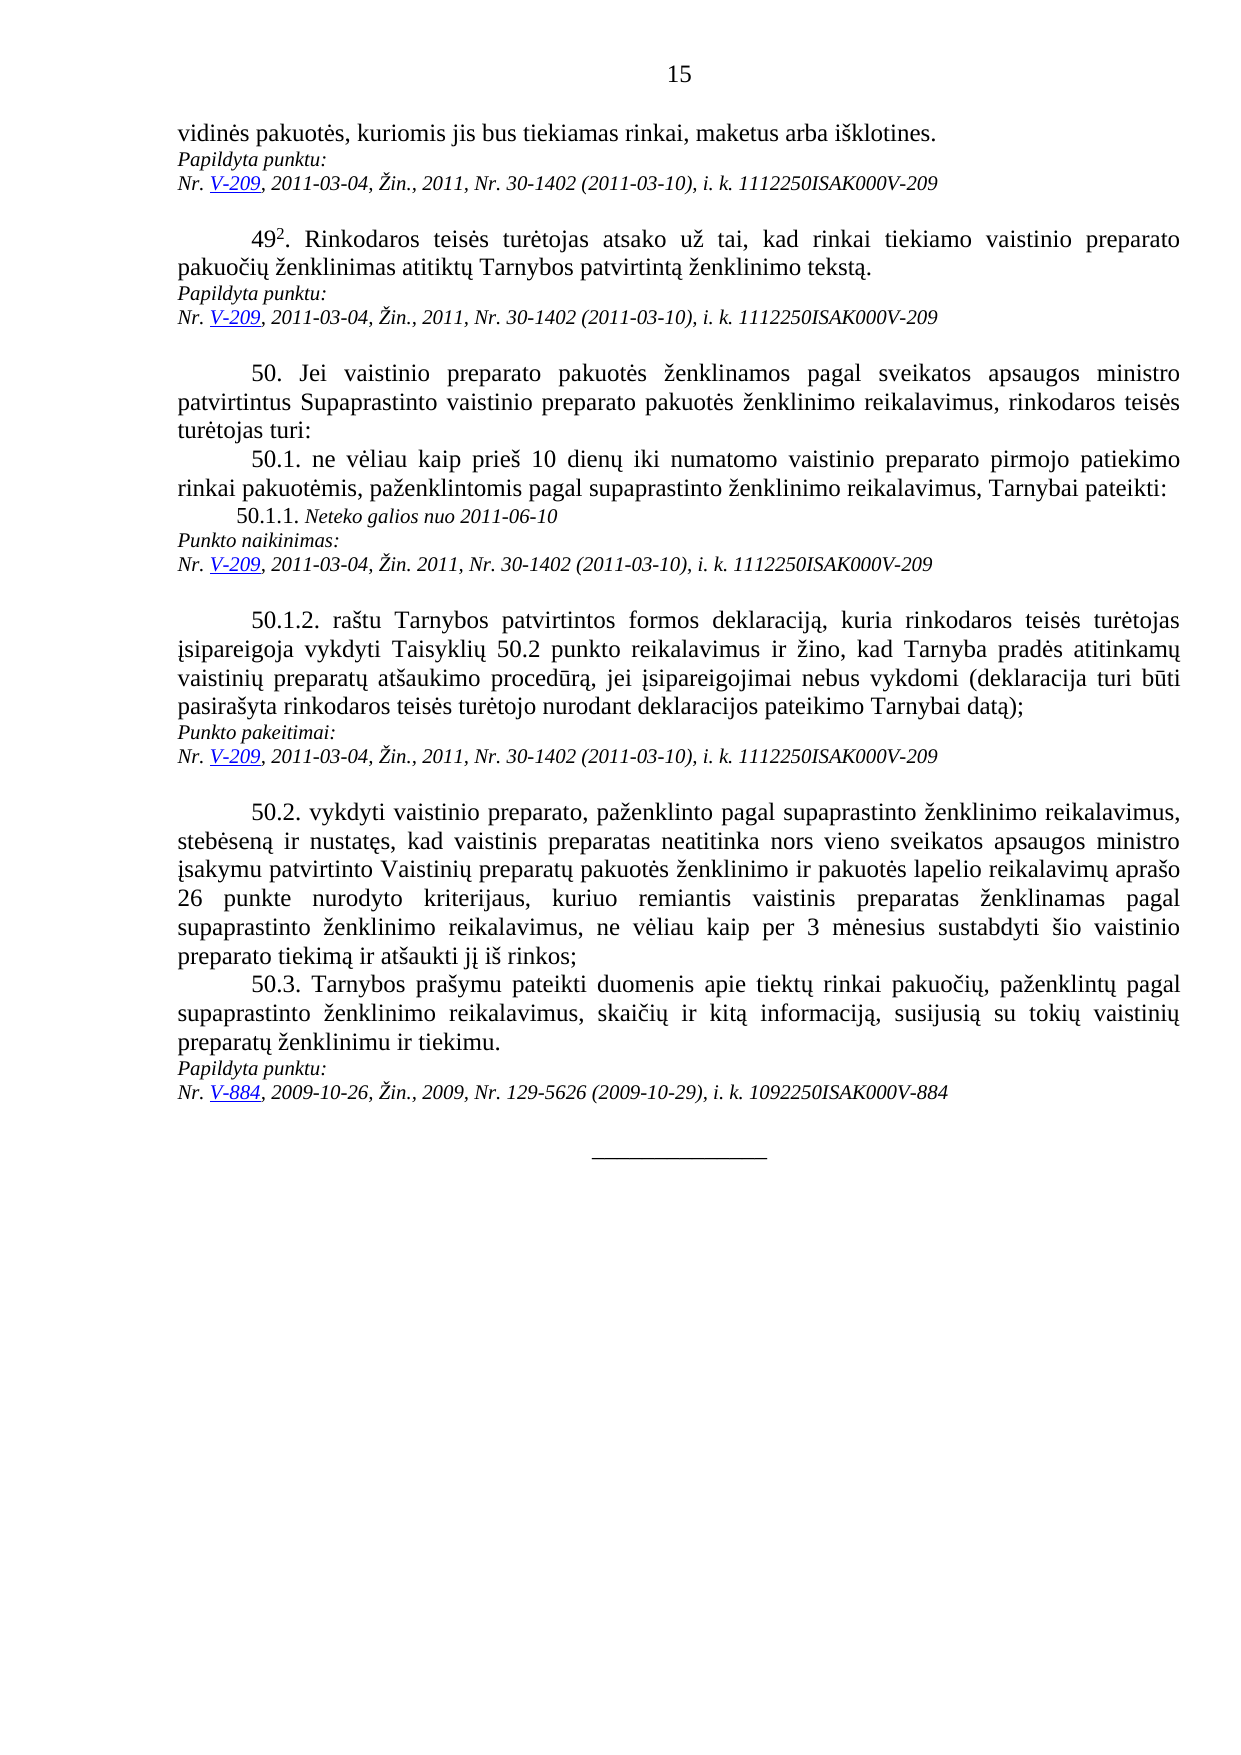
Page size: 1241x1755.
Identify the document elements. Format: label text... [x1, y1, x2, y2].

text 50.3. Tarnybos prašymu pateikti duomenis apie tiektų rinkai pakuočių, paženklintų pagal supaprastinto ženklinimo reikalavimus, skaičių ir kitą informaciją, susijusią su tokių vaistinių preparatų ženklinimu ir tiekimu. [177, 969, 1181, 1056]
text Punkto pakeitimai: [177, 720, 1181, 744]
text Papildyta punktu: [177, 281, 1181, 305]
text Punkto naikinimas: [177, 528, 1181, 552]
text Nr. V-209, 2011-03-04, Žin., 2011, Nr. 30-1402 (2011-03-10), i. k. 1112250ISAK000V-209 [177, 305, 1181, 329]
text ______________ [177, 1133, 1181, 1161]
text 492. Rinkodaros teisės turėtojas atsako už tai, kad rinkai tiekiamo vaistinio preparato pakuočių ženklinimas atitiktų Tarnybos patvirtintą ženklinimo tekstą. [177, 224, 1181, 281]
text Nr. V-209, 2011-03-04, Žin., 2011, Nr. 30-1402 (2011-03-10), i. k. 1112250ISAK000V-209 [177, 171, 1181, 195]
text 50. Jei vaistinio preparato pakuotės ženklinamos pagal sveikatos apsaugos ministro patvirtintus Supaprastinto vaistinio preparato pakuotės ženklinimo reikalavimus, rinkodaros teisės turėtojas turi: [177, 358, 1181, 444]
text Papildyta punktu: [177, 1056, 1181, 1080]
text Nr. V-209, 2011-03-04, Žin., 2011, Nr. 30-1402 (2011-03-10), i. k. 1112250ISAK000V-209 [177, 744, 1181, 768]
text vidinės pakuotės, kuriomis jis bus tiekiamas rinkai, maketus arba išklotines. [177, 118, 1181, 147]
text 50.1. ne vėliau kaip prieš 10 dienų iki numatomo vaistinio preparato pirmojo patiekimo rinkai pakuotėmis, paženklintomis pagal supaprastinto ženklinimo reikalavimus, Tarnybai pateikti: [177, 444, 1181, 502]
text 50.2. vykdyti vaistinio preparato, paženklinto pagal supaprastinto ženklinimo reikalavimus, stebėseną ir nustatęs, kad vaistinis preparatas neatitinka nors vieno sveikatos apsaugos ministro įsakymu patvirtinto Vaistinių preparatų pakuotės ženklinimo ir pakuotės lapelio reikalavimų aprašo 26 punkte nurodyto kriterijaus, kuriuo remiantis vaistinis preparatas ženklinamas pagal supaprastinto ženklinimo reikalavimus, ne vėliau kaip per 3 mėnesius sustabdyti šio vaistinio preparato tiekimą ir atšaukti jį iš rinkos; [177, 797, 1181, 969]
text 50.1.1. Neteko galios nuo 2011-06-10 [177, 502, 1181, 528]
text Papildyta punktu: [177, 147, 1181, 171]
text Nr. V-884, 2009-10-26, Žin., 2009, Nr. 129-5626 (2009-10-29), i. k. 1092250ISAK000V-884 [177, 1080, 1181, 1104]
text 50.1.2. raštu Tarnybos patvirtintos formos deklaraciją, kuria rinkodaros teisės turėtojas įsipareigoja vykdyti Taisyklių 50.2 punkto reikalavimus ir žino, kad Tarnyba pradės atitinkamų vaistinių preparatų atšaukimo procedūrą, jei įsipareigojimai nebus vykdomi (deklaracija turi būti pasirašyta rinkodaros teisės turėtojo nurodant deklaracijos pateikimo Tarnybai datą); [177, 605, 1181, 720]
text Nr. V-209, 2011-03-04, Žin. 2011, Nr. 30-1402 (2011-03-10), i. k. 1112250ISAK000V-209 [177, 552, 1181, 576]
